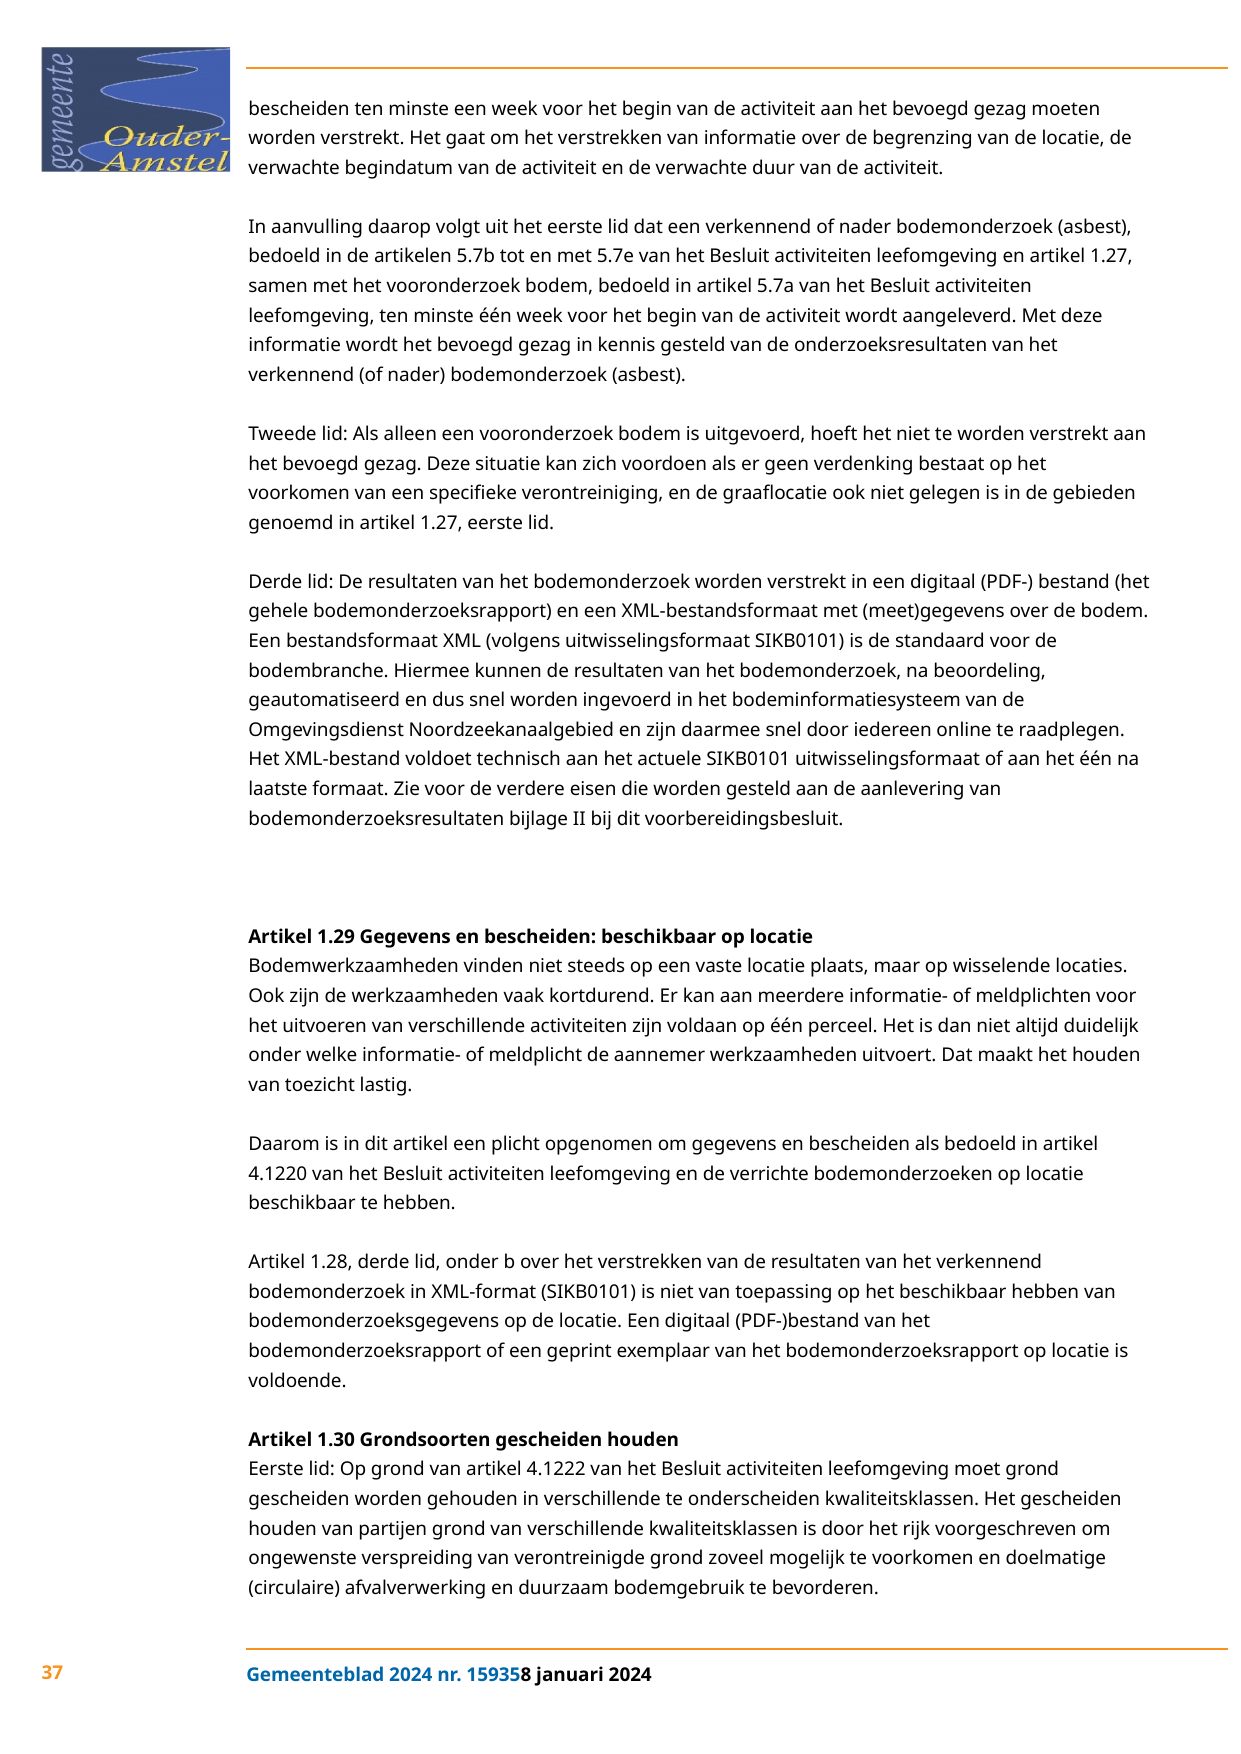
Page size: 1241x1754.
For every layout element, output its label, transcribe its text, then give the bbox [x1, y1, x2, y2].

text In aanvulling daarop volgt uit het eerste lid dat een verkennend of nader bodemonderzoek (asbest), bedoeld in de artikelen 5.7b tot en met 5.7e van het Besluit activiteiten leefomgeving en artikel 1.27, samen met het vooronderzoek bodem, bedoeld in artikel 5.7a van het Besluit activiteiten leefomgeving, ten minste één week voor het begin van de activiteit wordt aangeleverd. Met deze informatie wordt het bevoegd gezag in kennis gesteld van de onderzoeksresultaten van het verkennend (of nader) bodemonderzoek (asbest). [248, 213, 1152, 387]
text Derde lid: De resultaten van het bodemonderzoek worden verstrekt in een digitaal (PDF-) bestand (het gehele bodemonderzoeksrapport) en een XML-bestandsformaat met (meet)gegevens over de bodem. Een bestandsformaat XML (volgens uitwisselingsformaat SIKB0101) is de standaard voor de bodembranche. Hiermee kunnen de resultaten van het bodemonderzoek, na beoordeling, geautomatiseerd en dus snel worden ingevoerd in het bodeminformatiesysteem van de Omgevingsdienst Noordzeekanaalgebied en zijn daarmee snel door iedereen online te raadplegen. Het XML-bestand voldoet technisch aan het actuele SIKB0101 uitwisselingsformaat of aan het één na laatste formaat. Zie voor de verdere eisen die worden gesteld aan de aanlevering van bodemonderzoeksresultaten bijlage II bij dit voorbereidingsbesluit. [248, 568, 1152, 831]
text Daarom is in dit artikel een plicht opgenomen om gegevens en bescheiden als bedoeld in artikel 4.1220 van het Besluit activiteiten leefomgeving en de verrichte bodemonderzoeken op locatie beschikbaar te hebben. [248, 1130, 1152, 1215]
text Tweede lid: Als alleen een vooronderzoek bodem is uitgevoerd, hoeft het niet te worden verstrekt aan het bevoegd gezag. Deze situatie kan zich voordoen als er geen verdenking bestaat op het voorkomen van een specifieke verontreiniging, en de graaflocatie ook niet gelegen is in de gebieden genoemd in artikel 1.27, eerste lid. [248, 420, 1152, 535]
picture [41, 47, 231, 172]
text Artikel 1.29 Gegevens en bescheiden: beschikbaar op locatie [248, 923, 1152, 949]
text Artikel 1.28, derde lid, onder b over het verstrekken van de resultaten van het verkennend bodemonderzoek in XML-format (SIKB0101) is niet van toepassing op het beschikbaar hebben van bodemonderzoeksgegevens op de locatie. Een digitaal (PDF-)bestand van het bodemonderzoeksrapport of een geprint exemplaar van het bodemonderzoeksrapport op locatie is voldoende. [248, 1248, 1152, 1393]
text Eerste lid: Op grond van artikel 4.1222 van het Besluit activiteiten leefomgeving moet grond gescheiden worden gehouden in verschillende te onderscheiden kwaliteitsklassen. Het gescheiden houden van partijen grond van verschillende kwaliteitsklassen is door het rijk voorgeschreven om ongewenste verspreiding van verontreinigde grond zoveel mogelijk te voorkomen en doelmatige (circulaire) afvalverwerking en duurzaam bodemgebruik te bevorderen. [248, 1456, 1152, 1600]
text Bodemwerkzaamheden vinden niet steeds op een vaste locatie plaats, maar op wisselende locaties. Ook zijn de werkzaamheden vaak kortdurend. Er kan aan meerdere informatie- of meldplichten voor het uitvoeren van verschillende activiteiten zijn voldaan op één perceel. Het is dan niet altijd duidelijk onder welke informatie- of meldplicht de aannemer werkzaamheden uitvoert. Dat maakt het houden van toezicht lastig. [248, 953, 1152, 1097]
text bescheiden ten minste een week voor het begin van de activiteit aan het bevoegd gezag moeten worden verstrekt. Het gaat om het verstrekken van informatie over de begrenzing van de locatie, de verwachte begindatum van de activiteit en de verwachte duur van de activiteit. [248, 95, 1152, 180]
text Artikel 1.30 Grondsoorten gescheiden houden [248, 1426, 1152, 1452]
